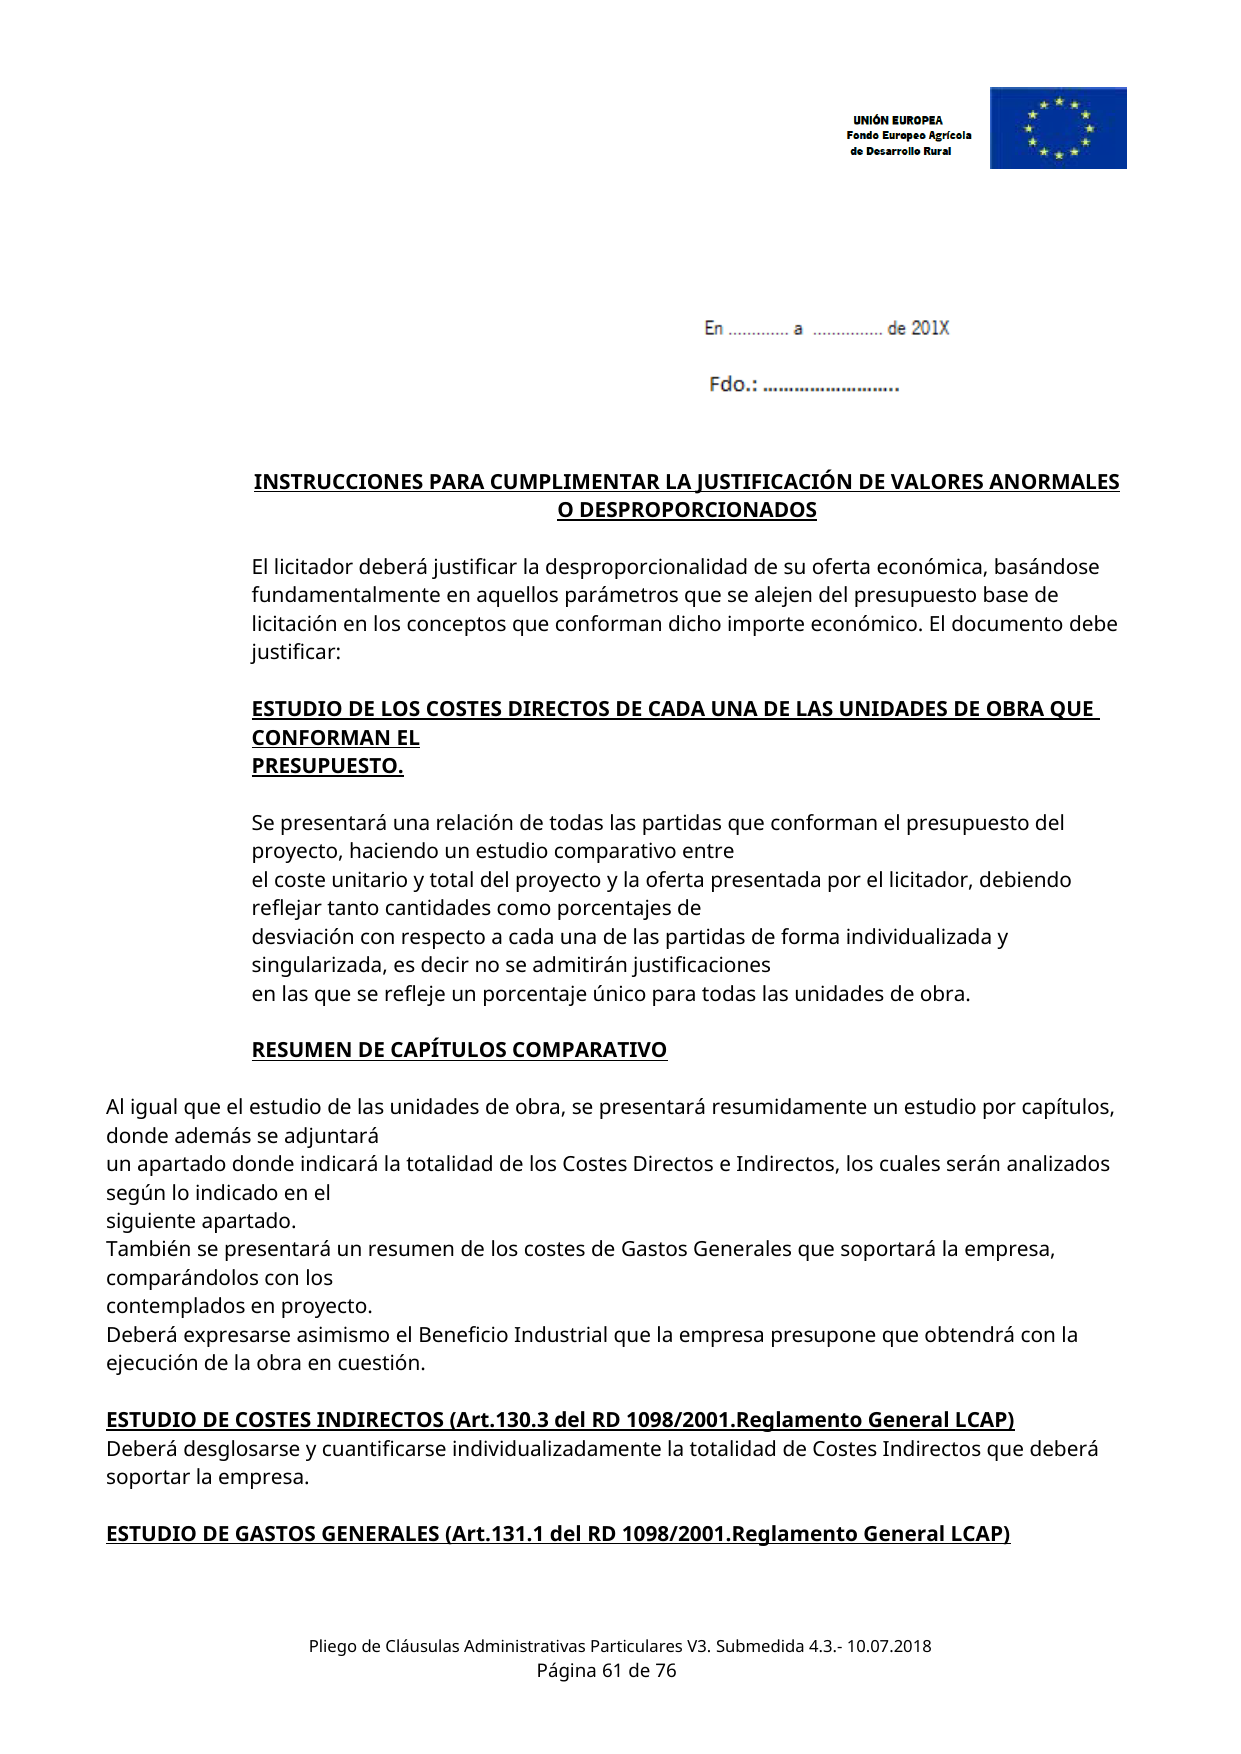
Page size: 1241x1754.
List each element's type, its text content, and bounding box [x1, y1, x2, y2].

picture [700, 305, 1037, 404]
text INSTRUCCIONES PARA CUMPLIMENTAR LA JUSTIFICACIÓN DE VALORES ANORMALES O DESPROPORCIONADOS [106, 467, 1123, 524]
text RESUMEN DE CAPÍTULOS COMPARATIVO [106, 1036, 1123, 1064]
text el coste unitario y total del proyecto y la oferta presentada por el licitador, debiendo reflejar tanto cantidades como porcentajes de [106, 865, 1123, 922]
text Deberá desglosarse y cuantificarse individualizadamente la totalidad de Costes Indirectos que deberá soportar la empresa. [106, 1434, 1123, 1491]
text También se presentará un resumen de los costes de Gastos Generales que soportará la empresa, comparándolos con los [106, 1234, 1123, 1291]
text Deberá expresarse asimismo el Beneficio Industrial que la empresa presupone que obtendrá con la ejecución de la obra en cuestión. [106, 1320, 1123, 1377]
text ESTUDIO DE LOS COSTES DIRECTOS DE CADA UNA DE LAS UNIDADES DE OBRA QUE CONFORMAN EL [106, 694, 1123, 751]
text PRESUPUESTO. [106, 751, 1123, 779]
text ESTUDIO DE GASTOS GENERALES (Art.131.1 del RD 1098/2001.Reglamento General LCAP) [106, 1519, 1123, 1547]
text contemplados en proyecto. [106, 1291, 1123, 1320]
text Se presentará una relación de todas las partidas que conforman el presupuesto del proyecto, haciendo un estudio comparativo entre [106, 808, 1123, 865]
text El licitador deberá justificar la desproporcionalidad de su oferta económica, basándose fundamentalmente en aquellos parámetros que se alejen del presupuesto base de licitación en los conceptos que conforman dicho importe económico. El documento debe justificar: [106, 552, 1123, 666]
text un apartado donde indicará la totalidad de los Costes Directos e Indirectos, los cuales serán analizados según lo indicado en el [106, 1149, 1123, 1206]
text Al igual que el estudio de las unidades de obra, se presentará resumidamente un estudio por capítulos, donde además se adjuntará [106, 1092, 1123, 1149]
text en las que se refleje un porcentaje único para todas las unidades de obra. [106, 979, 1123, 1007]
text desviación con respecto a cada una de las partidas de forma individualizada y singularizada, es decir no se admitirán justificaciones [106, 922, 1123, 979]
text ESTUDIO DE COSTES INDIRECTOS (Art.130.3 del RD 1098/2001.Reglamento General LCAP) [106, 1405, 1123, 1434]
picture [832, 84, 1143, 173]
text siguiente apartado. [106, 1206, 1123, 1234]
